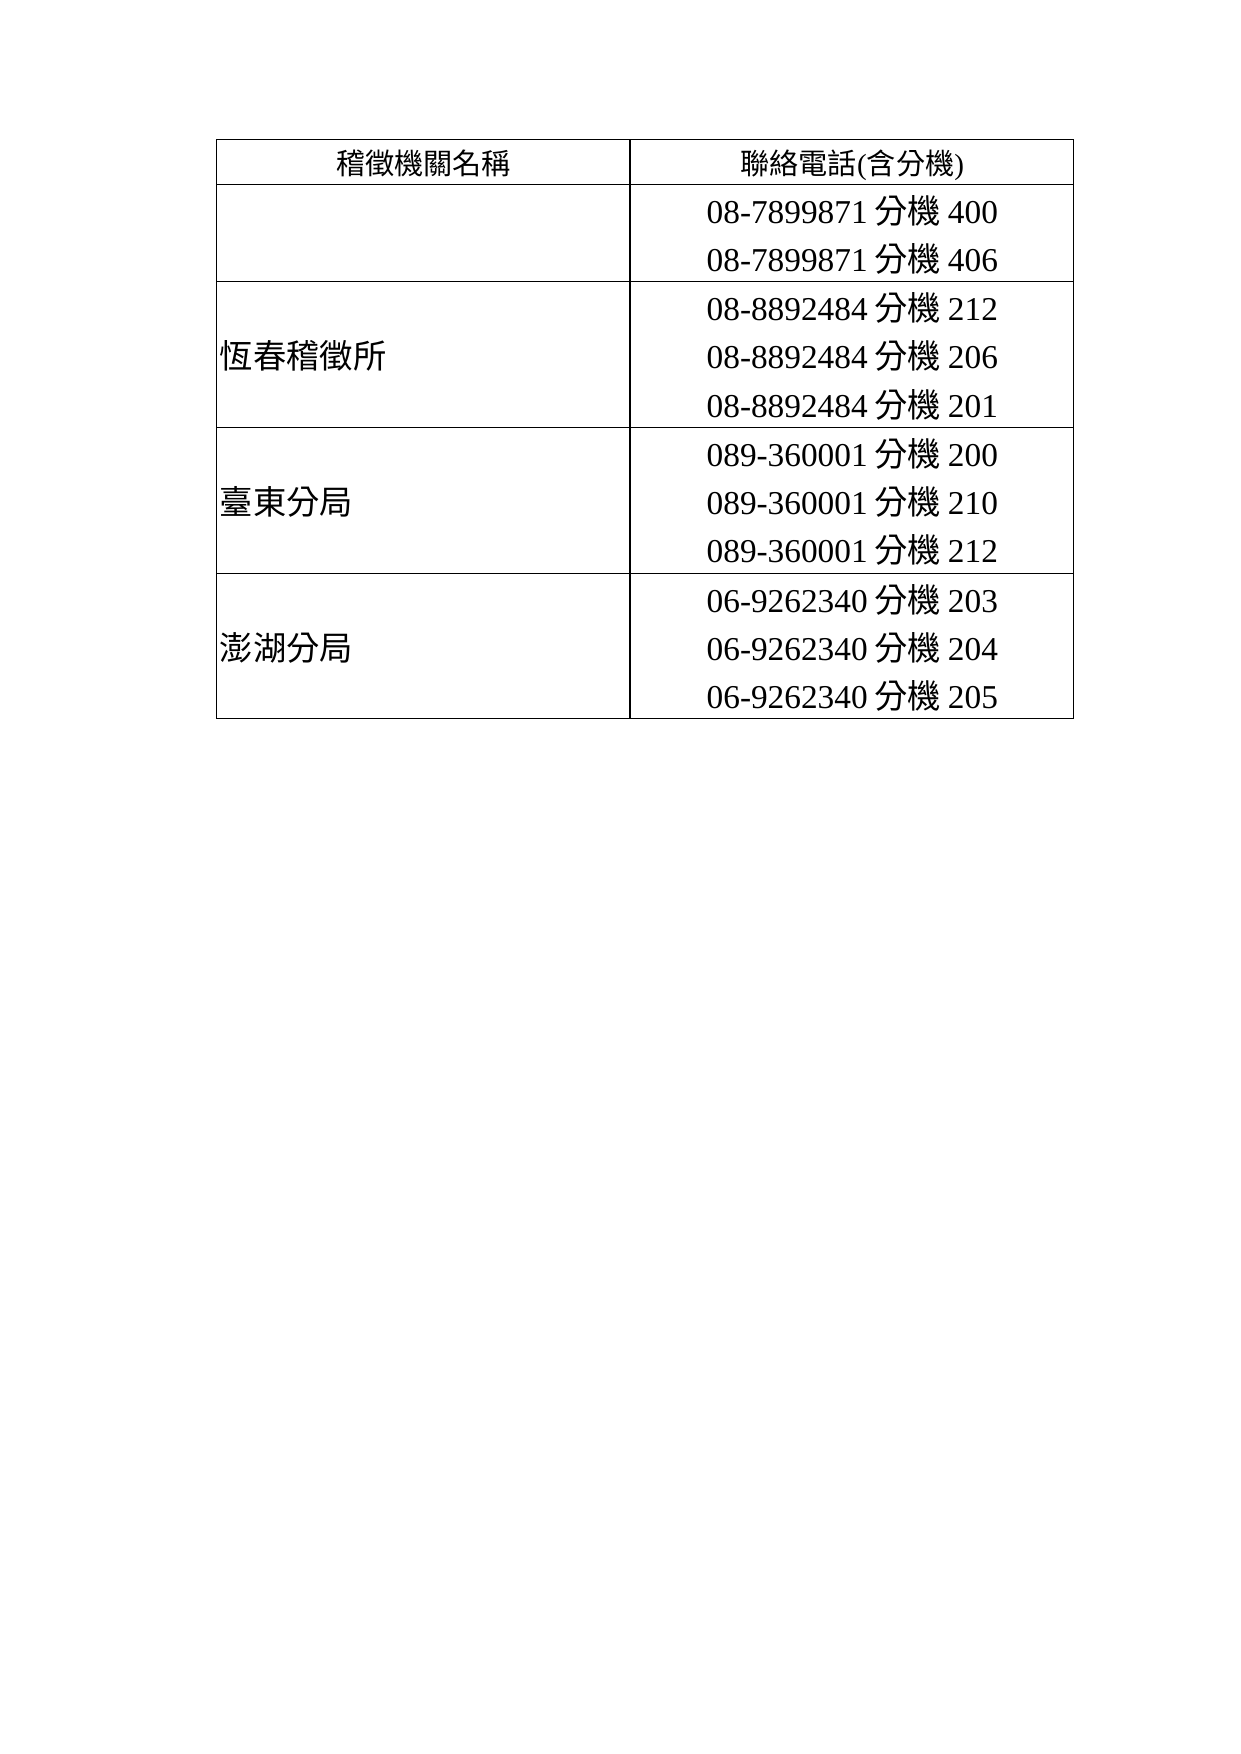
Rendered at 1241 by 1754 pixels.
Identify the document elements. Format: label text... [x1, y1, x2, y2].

table_cell 澎湖分局 [217, 574, 629, 718]
table_cell 恆春稽徵所 [217, 282, 629, 427]
table_cell 臺東分局 [217, 428, 629, 572]
table_header 聯絡電話(含分機) [631, 140, 1073, 183]
table_cell 089-360001分機200 089-360001分機210 089-360001分機212 [631, 428, 1073, 572]
table_cell [217, 185, 629, 281]
table_header 稽徵機關名稱 [217, 140, 629, 183]
table_cell 08-8892484分機212 08-8892484分機206 08-8892484分機201 [631, 282, 1073, 427]
table_cell 06-9262340分機203 06-9262340分機204 06-9262340分機205 [631, 574, 1073, 718]
table_cell 08-7899871分機400 08-7899871分機406 [631, 185, 1073, 281]
